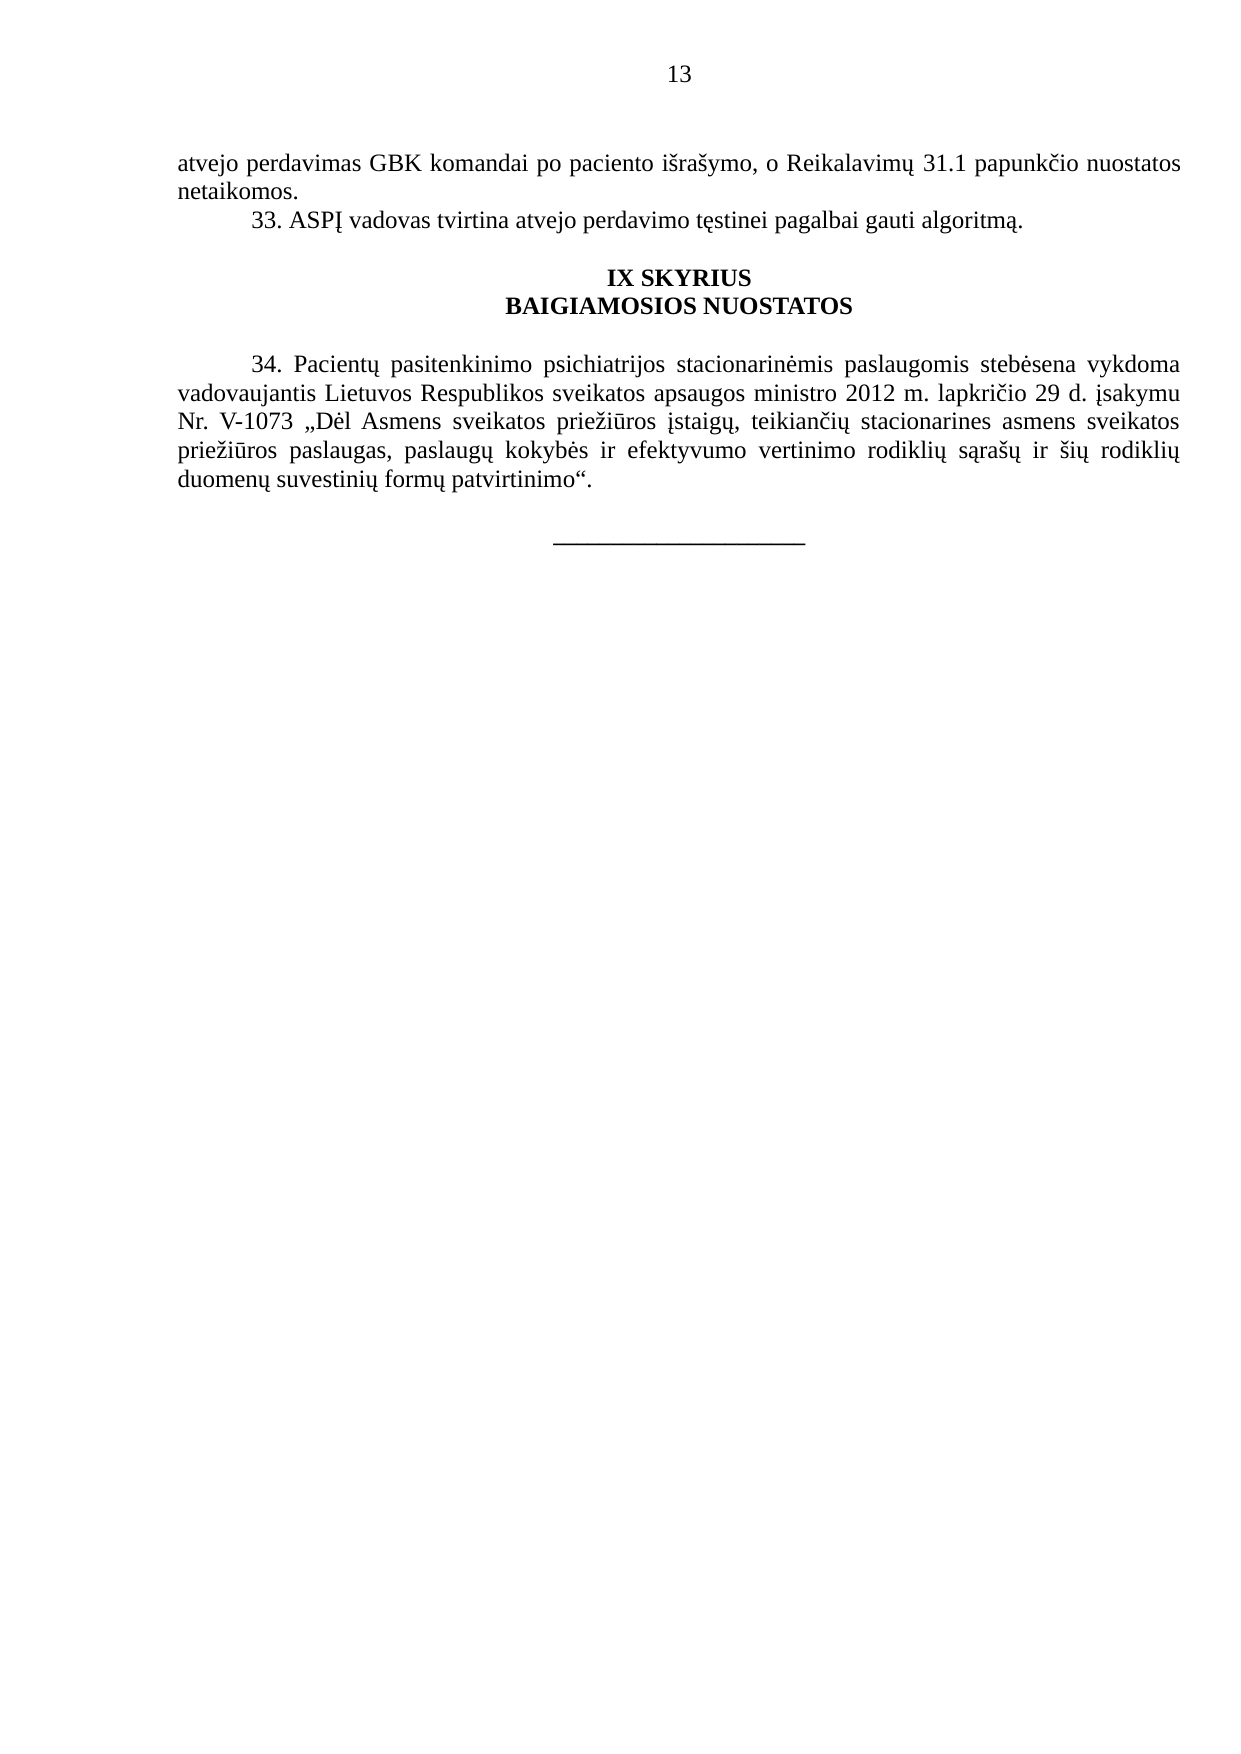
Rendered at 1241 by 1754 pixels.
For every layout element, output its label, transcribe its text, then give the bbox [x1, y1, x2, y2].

text 34. Pacientų pasitenkinimo psichiatrijos stacionarinėmis paslaugomis stebėsena vykdoma vadovaujantis Lietuvos Respublikos sveikatos apsaugos ministro 2012 m. lapkričio 29 d. įsakymu Nr. V-1073 „Dėl Asmens sveikatos priežiūros įstaigų, teikiančių stacionarines asmens sveikatos priežiūros paslaugas, paslaugų kokybės ir efektyvumo vertinimo rodiklių sąrašų ir šių rodiklių duomenų suvestinių formų patvirtinimo“. [177, 349, 1181, 493]
text BAIGIAMOSIOS NUOSTATOS [177, 291, 1181, 320]
text ______________________ [177, 521, 1181, 548]
text atvejo perdavimas GBK komandai po paciento išrašymo, o Reikalavimų 31.1 papunkčio nuostatos netaikomos. [177, 148, 1181, 205]
text 33. ASPĮ vadovas tvirtina atvejo perdavimo tęstinei pagalbai gauti algoritmą. [177, 205, 1181, 234]
text IX SKYRIUS [177, 263, 1181, 291]
